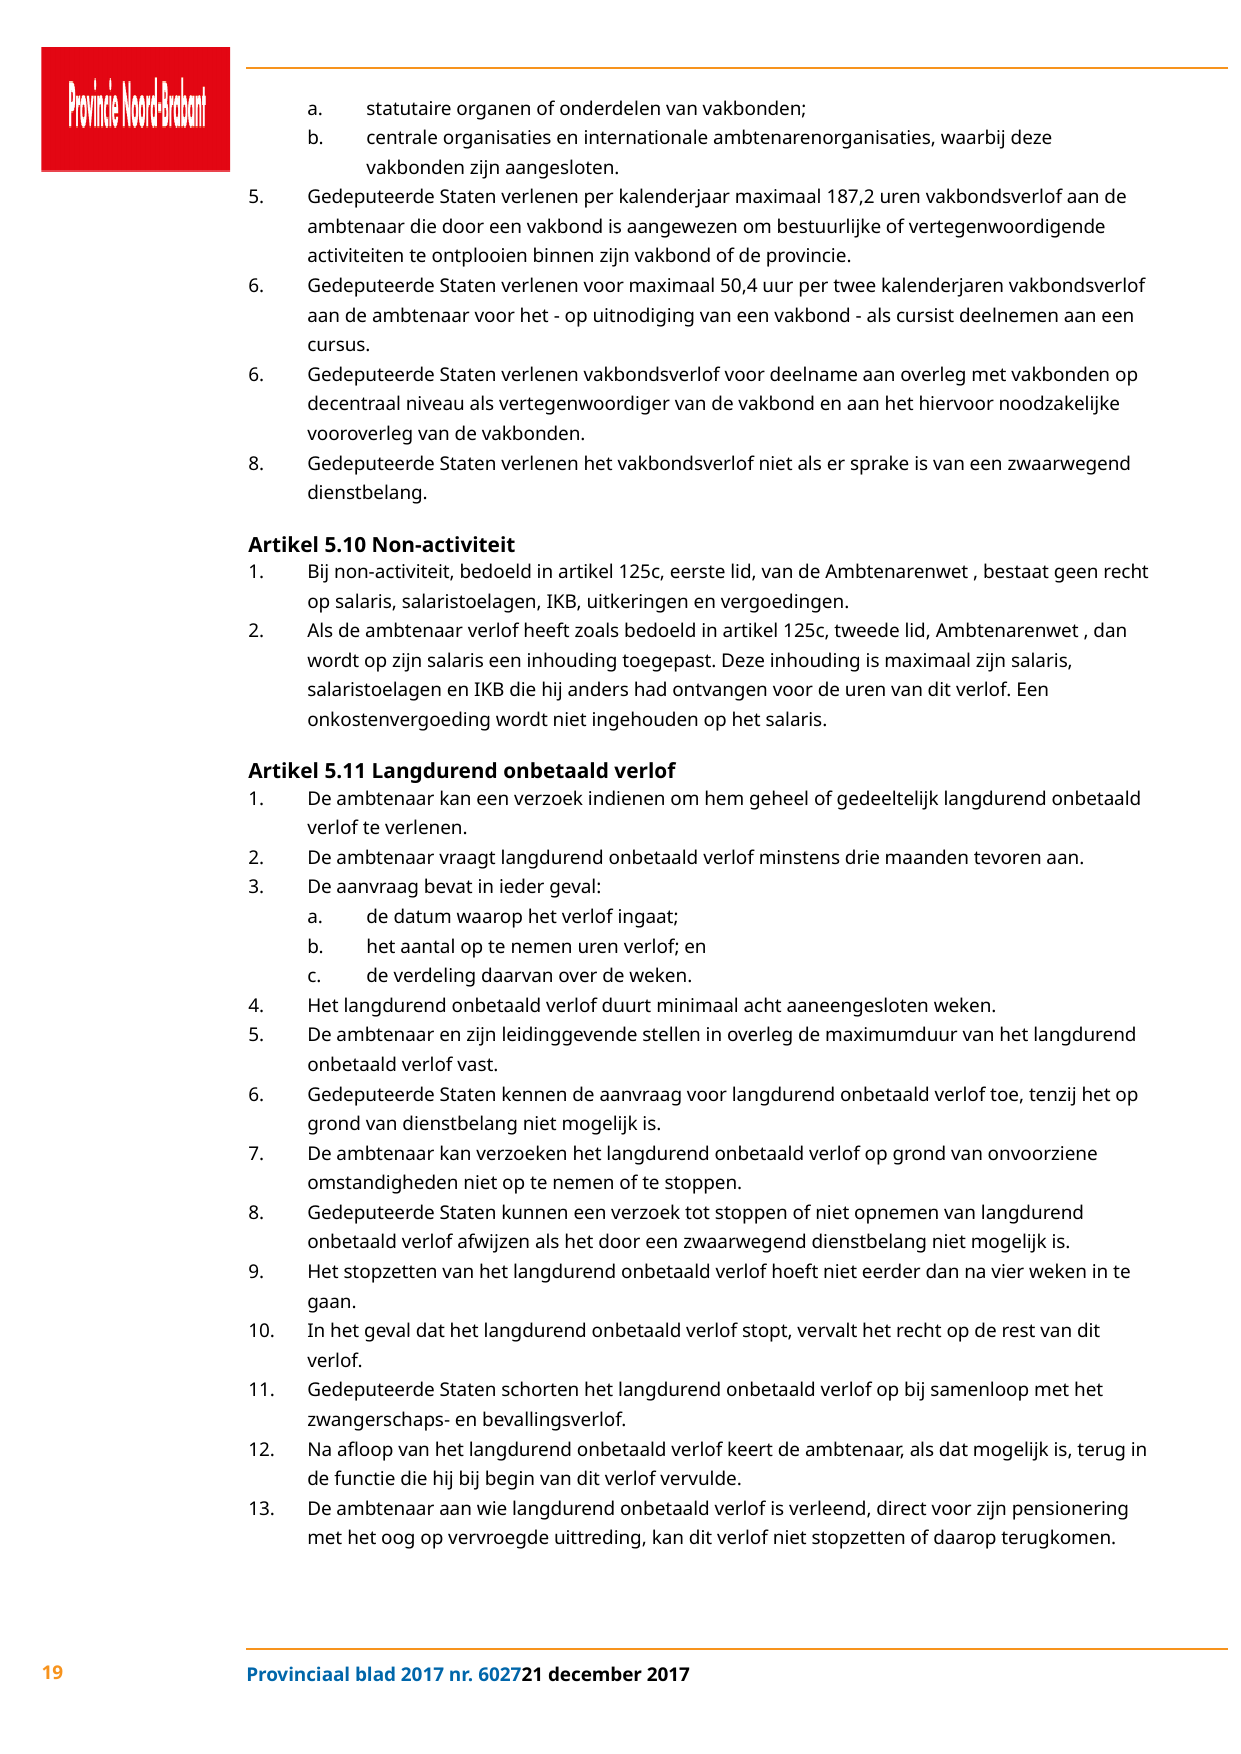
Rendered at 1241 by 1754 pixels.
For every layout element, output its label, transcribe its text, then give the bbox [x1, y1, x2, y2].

list Bij non-activiteit, bedoeld in artikel 125c, eerste lid, van de Ambtenarenwet , bestaat geen recht op salaris, salaristoelagen, IKB, uitkeringen en vergoedingen. [248, 558, 1152, 613]
text Artikel 5.11 Langdurend onbetaald verlof [248, 757, 1152, 785]
picture [41, 47, 231, 172]
list Gedeputeerde Staten kennen de aanvraag voor langdurend onbetaald verlof toe, tenzij het op grond van dienstbelang niet mogelijk is. [248, 1081, 1152, 1136]
list de verdeling daarvan over de weken. [307, 962, 1152, 988]
list Gedeputeerde Staten verlenen voor maximaal 50,4 uur per twee kalenderjaren vakbondsverlof aan de ambtenaar voor het - op uitnodiging van een vakbond - als cursist deelnemen aan een cursus. [248, 272, 1152, 357]
list Gedeputeerde Staten verlenen per kalenderjaar maximaal 187,2 uren vakbondsverlof aan de ambtenaar die door een vakbond is aangewezen om bestuurlijke of vertegenwoordigende activiteiten te ontplooien binnen zijn vakbond of de provincie. [248, 183, 1152, 268]
text Artikel 5.10 Non-activiteit [248, 530, 1152, 558]
list De ambtenaar en zijn leidinggevende stellen in overleg de maximumduur van het langdurend onbetaald verlof vast. [248, 1022, 1152, 1077]
list Het langdurend onbetaald verlof duurt minimaal acht aaneengesloten weken. [248, 992, 1152, 1018]
list De ambtenaar aan wie langdurend onbetaald verlof is verleend, direct voor zijn pensionering met het oog op vervroegde uittreding, kan dit verlof niet stopzetten of daarop terugkomen. [248, 1495, 1152, 1550]
list Het stopzetten van het langdurend onbetaald verlof hoeft niet eerder dan na vier weken in te gaan. [248, 1258, 1152, 1314]
list Gedeputeerde Staten verlenen vakbondsverlof voor deelname aan overleg met vakbonden op decentraal niveau als vertegenwoordiger van de vakbond en aan het hiervoor noodzakelijke vooroverleg van de vakbonden. [248, 361, 1152, 446]
list De ambtenaar kan een verzoek indienen om hem geheel of gedeeltelijk langdurend onbetaald verlof te verlenen. [248, 785, 1152, 840]
list Als de ambtenaar verlof heeft zoals bedoeld in artikel 125c, tweede lid, Ambtenarenwet , dan wordt op zijn salaris een inhouding toegepast. Deze inhouding is maximaal zijn salaris, salaristoelagen en IKB die hij anders had ontvangen voor de uren van dit verlof. Een onkostenvergoeding wordt niet ingehouden op het salaris. [248, 617, 1152, 732]
list de datum waarop het verlof ingaat; [307, 903, 1152, 929]
list De ambtenaar kan verzoeken het langdurend onbetaald verlof op grond van onvoorziene omstandigheden niet op te nemen of te stoppen. [248, 1140, 1152, 1195]
list De ambtenaar vraagt langdurend onbetaald verlof minstens drie maanden tevoren aan. [248, 844, 1152, 870]
list De aanvraag bevat in ieder geval: [248, 874, 1152, 899]
list Gedeputeerde Staten kunnen een verzoek tot stoppen of niet opnemen van langdurend onbetaald verlof afwijzen als het door een zwaarwegend dienstbelang niet mogelijk is. [248, 1199, 1152, 1254]
list centrale organisaties en internationale ambtenarenorganisaties, waarbij deze vakbonden zijn aangesloten. [307, 124, 1152, 180]
list In het geval dat het langdurend onbetaald verlof stopt, vervalt het recht op de rest van dit verlof. [248, 1317, 1152, 1373]
list statutaire organen of onderdelen van vakbonden; [307, 95, 1152, 121]
list Gedeputeerde Staten schorten het langdurend onbetaald verlof op bij samenloop met het zwangerschaps- en bevallingsverlof. [248, 1377, 1152, 1432]
list Na afloop van het langdurend onbetaald verlof keert de ambtenaar, als dat mogelijk is, terug in de functie die hij bij begin van dit verlof vervulde. [248, 1436, 1152, 1491]
list het aantal op te nemen uren verlof; en [307, 933, 1152, 959]
list Gedeputeerde Staten verlenen het vakbondsverlof niet als er sprake is van een zwaarwegend dienstbelang. [248, 450, 1152, 505]
